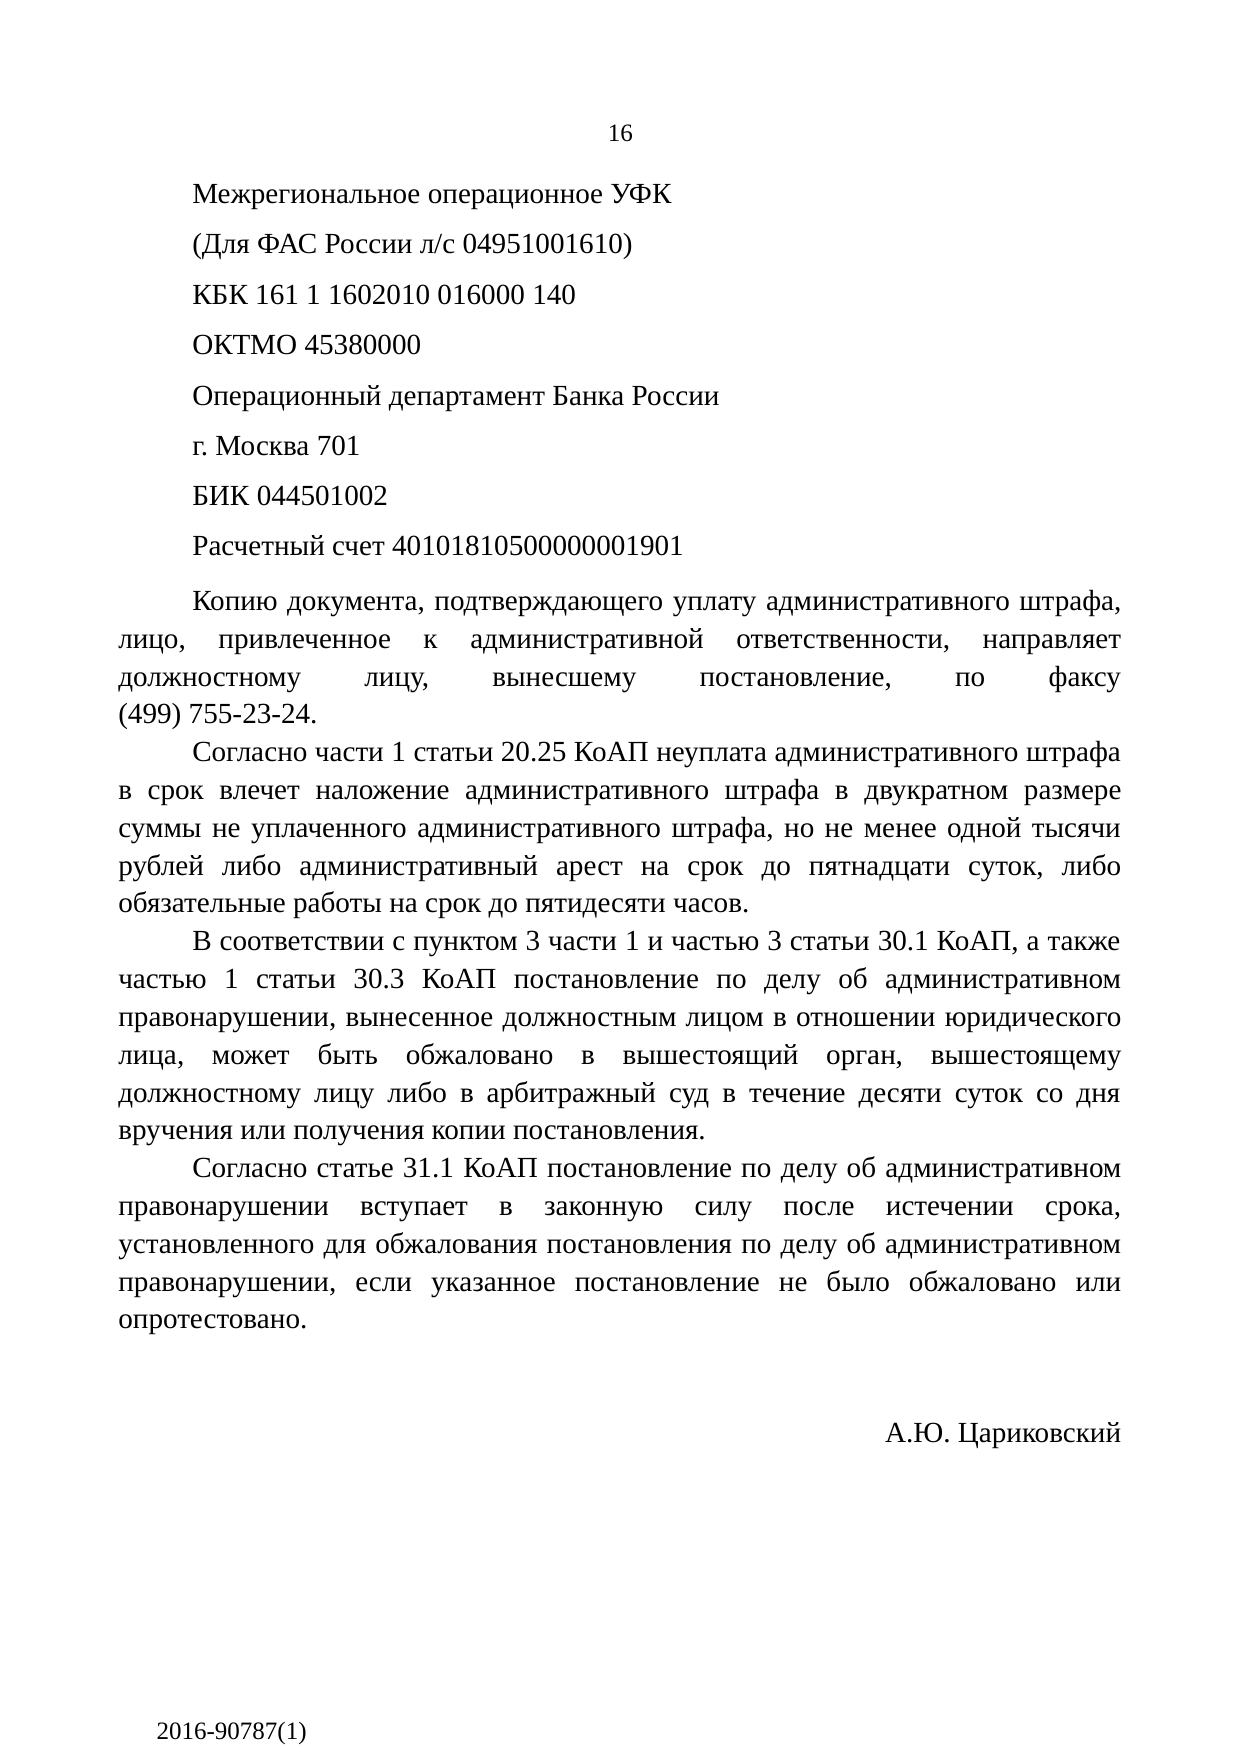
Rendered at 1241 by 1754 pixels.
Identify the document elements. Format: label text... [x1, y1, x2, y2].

text Согласно статье 31.1 КоАП постановление по делу об административном правонарушении вступает в законную силу после истечении срока, установленного для обжалования постановления по делу об административном правонарушении, если указанное постановление не было обжаловано или опротестовано. [118, 1146, 1122, 1335]
text (Для ФАС России л/с 04951001610) [118, 227, 1122, 260]
text ОКТМО 45380000 [118, 327, 1122, 361]
text Операционный департамент Банка России [118, 378, 1122, 411]
text БИК 044501002 [118, 478, 1122, 512]
text Межрегиональное операционное УФК [118, 176, 1122, 210]
text Согласно части 1 статьи 20.25 КоАП неуплата административного штрафа в срок влечет наложение административного штрафа в двукратном размере суммы не уплаченного административного штрафа, но не менее одной тысячи рублей либо административный арест на срок до пятнадцати суток, либо обязательные работы на срок до пятидесяти часов. [118, 730, 1122, 919]
text Расчетный счет 40101810500000001901 [118, 528, 1122, 562]
text В соответствии с пунктом 3 части 1 и частью 3 статьи 30.1 КоАП, а также частью 1 статьи 30.3 КоАП постановление по делу об административном правонарушении, вынесенное должностным лицом в отношении юридического лица, может быть обжаловано в вышестоящий орган, вышестоящему должностному лицу либо в арбитражный суд в течение десяти суток со дня вручения или получения копии постановления. [118, 919, 1122, 1146]
text А.Ю. Цариковский [118, 1411, 1122, 1448]
text г. Москва 701 [118, 428, 1122, 461]
text КБК 161 1 1602010 016000 140 [118, 277, 1122, 311]
text Копию документа, подтверждающего уплату административного штрафа, лицо, привлеченное к административной ответственности, направляет должностному лицу, вынесшему постановление, по факсу (499) 755-23-24. [118, 579, 1122, 730]
